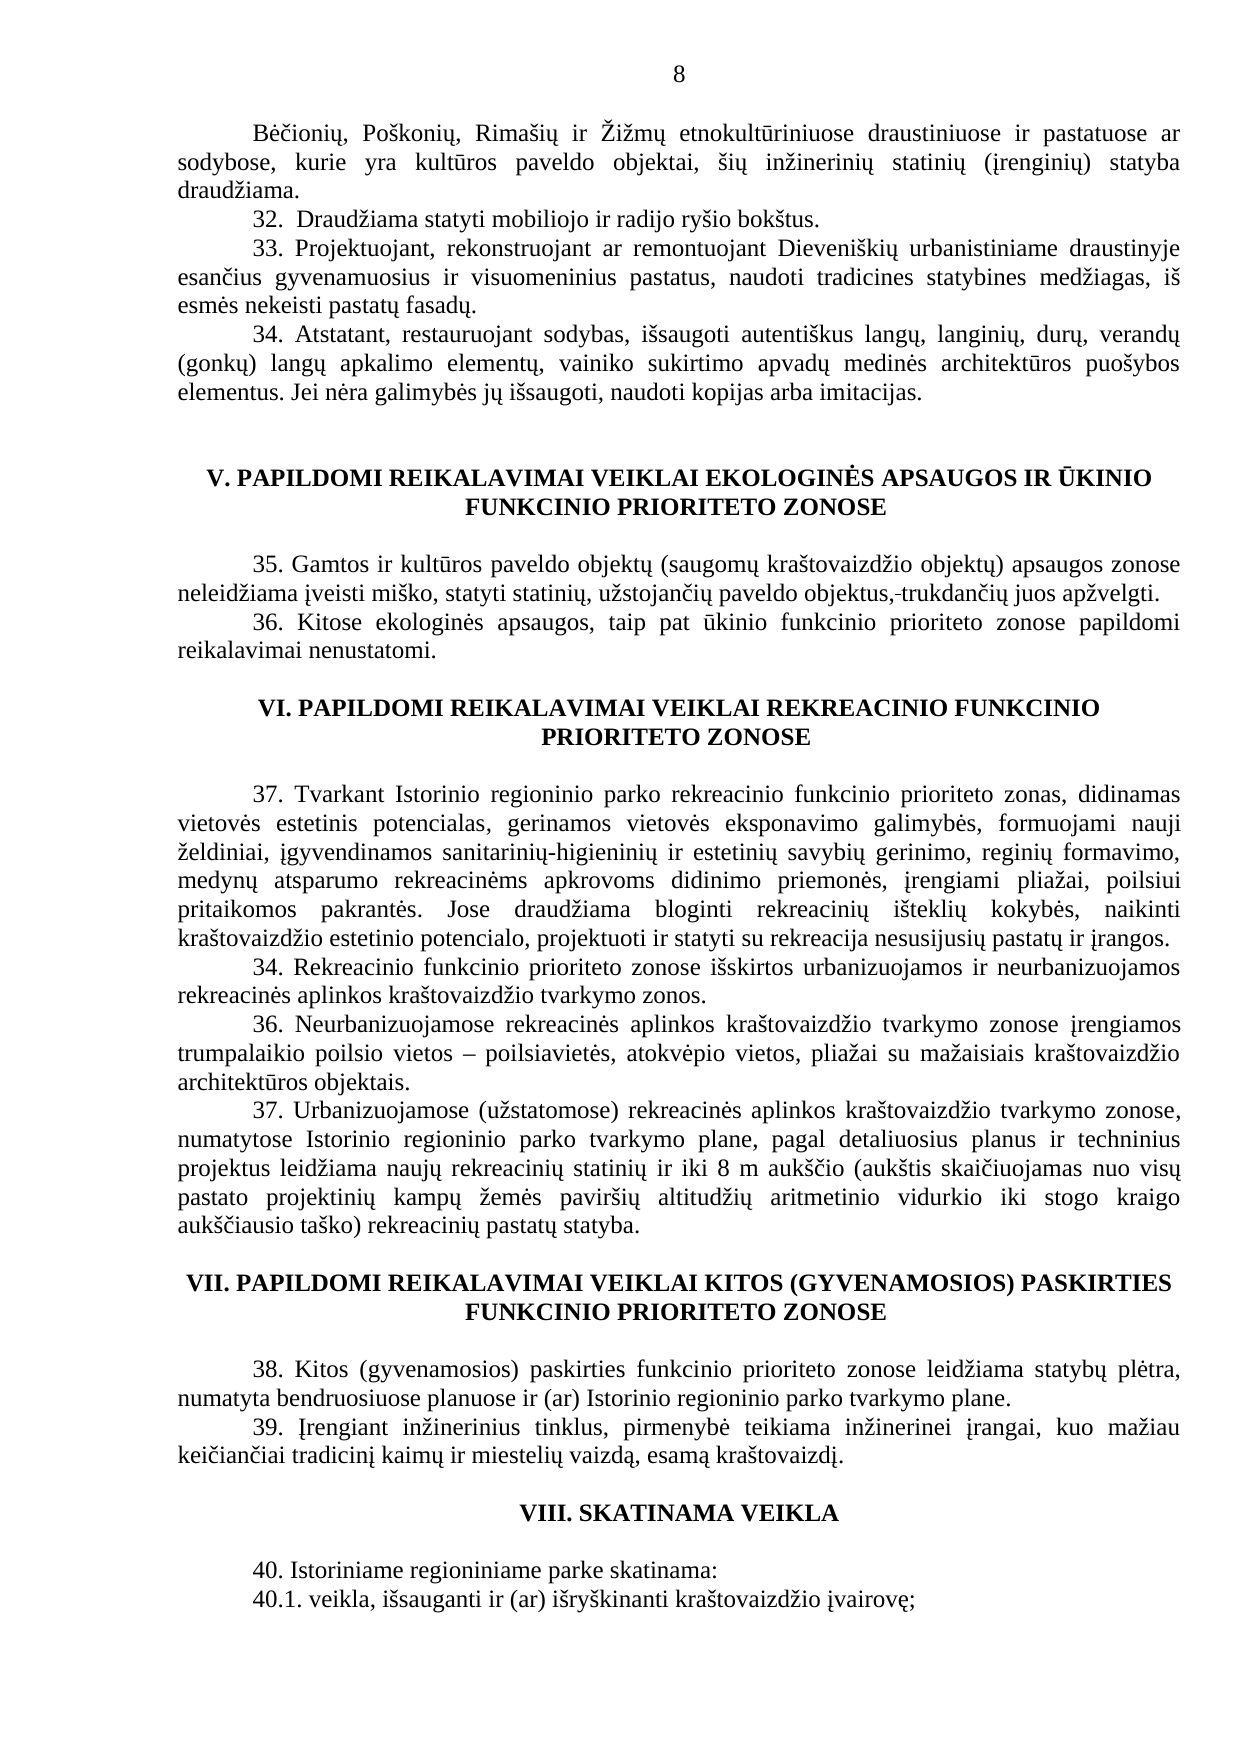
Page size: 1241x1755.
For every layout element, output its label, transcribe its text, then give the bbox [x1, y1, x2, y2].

text 34. Rekreacinio funkcinio prioriteto zonose išskirtos urbanizuojamos ir neurbanizuojamos rekreacinės aplinkos kraštovaizdžio tvarkymo zonos. [177, 952, 1181, 1009]
text 36. Neurbanizuojamose rekreacinės aplinkos kraštovaizdžio tvarkymo zonose įrengiamos trumpalaikio poilsio vietos – poilsiavietės, atokvėpio vietos, pliažai su mažaisiais kraštovaizdžio architektūros objektais. [177, 1009, 1181, 1096]
text 39. Įrengiant inžinerinius tinklus, pirmenybė teikiama inžinerinei įrangai, kuo mažiau keičiančiai tradicinį kaimų ir miestelių vaizdą, esamą kraštovaizdį. [177, 1412, 1181, 1469]
text Bėčionių, Poškonių, Rimašių ir Žižmų etnokultūriniuose draustiniuose ir pastatuose ar sodybose, kurie yra kultūros paveldo objektai, šių inžinerinių statinių (įrenginių) statyba draudžiama. [177, 118, 1181, 204]
text VI. PAPILDOMI REIKALAVIMAI VEIKLAI rekreacinio funkcinio prioriteto zonOSE [177, 693, 1181, 751]
text VII. PAPILDOMI REIKALAVIMAI VEIKLAI kitos (gyvenamosios) paskirties funkcinIO PRIORITETO zonosE [177, 1268, 1181, 1326]
text 34. Atstatant, restauruojant sodybas, išsaugoti autentiškus langų, langinių, durų, verandų (gonkų) langų apkalimo elementų, vainiko sukirtimo apvadų medinės architektūros puošybos elementus. Jei nėra galimybės jų išsaugoti, naudoti kopijas arba imitacijas. [177, 319, 1181, 406]
text 40.1. veikla, išsauganti ir (ar) išryškinanti kraštovaizdžio įvairovę; [177, 1584, 1181, 1613]
text 37. Urbanizuojamose (užstatomose) rekreacinės aplinkos kraštovaizdžio tvarkymo zonose, numatytose Istorinio regioninio parko tvarkymo plane, pagal detaliuosius planus ir techninius projektus leidžiama naujų rekreacinių statinių ir iki 8 m aukščio (aukštis skaičiuojamas nuo visų pastato projektinių kampų žemės paviršių altitudžių aritmetinio vidurkio iki stogo kraigo aukščiausio taško) rekreacinių pastatų statyba. [177, 1096, 1181, 1239]
text 33. Projektuojant, rekonstruojant ar remontuojant Dieveniškių urbanistiniame draustinyje esančius gyvenamuosius ir visuomeninius pastatus, naudoti tradicines statybines medžiagas, iš esmės nekeisti pastatų fasadų. [177, 233, 1181, 319]
text 40. Istoriniame regioniniame parke skatinama: [177, 1556, 1181, 1584]
text VIII. SKATINAMA VEIKLA [177, 1498, 1181, 1527]
text 36. Kitose ekologinės apsaugos, taip pat ūkinio funkcinio prioriteto zonose papildomi reikalavimai nenustatomi. [177, 607, 1181, 664]
text V. PAPILDOMI REIKALAVIMAI VEIKLAI EKOLOGINĖS APSAUGOS ir ūkinio FUNKCINio PRIORITETO ZONOSE [177, 463, 1181, 521]
text 38. Kitos (gyvenamosios) paskirties funkcinio prioriteto zonose leidžiama statybų plėtra, numatyta bendruosiuose planuose ir (ar) Istorinio regioninio parko tvarkymo plane. [177, 1354, 1181, 1412]
text 32. Draudžiama statyti mobiliojo ir radijo ryšio bokštus. [177, 204, 1181, 233]
text 35. Gamtos ir kultūros paveldo objektų (saugomų kraštovaizdžio objektų) apsaugos zonose neleidžiama įveisti miško, statyti statinių, užstojančių paveldo objektus, trukdančių juos apžvelgti. [177, 549, 1181, 607]
text 37. Tvarkant Istorinio regioninio parko rekreacinio funkcinio prioriteto zonas, didinamas vietovės estetinis potencialas, gerinamos vietovės eksponavimo galimybės, formuojami nauji želdiniai, įgyvendinamos sanitarinių-higieninių ir estetinių savybių gerinimo, reginių formavimo, medynų atsparumo rekreacinėms apkrovoms didinimo priemonės, įrengiami pliažai, poilsiui pritaikomos pakrantės. Jose draudžiama bloginti rekreacinių išteklių kokybės, naikinti kraštovaizdžio estetinio potencialo, projektuoti ir statyti su rekreacija nesusijusių pastatų ir įrangos. [177, 779, 1181, 952]
